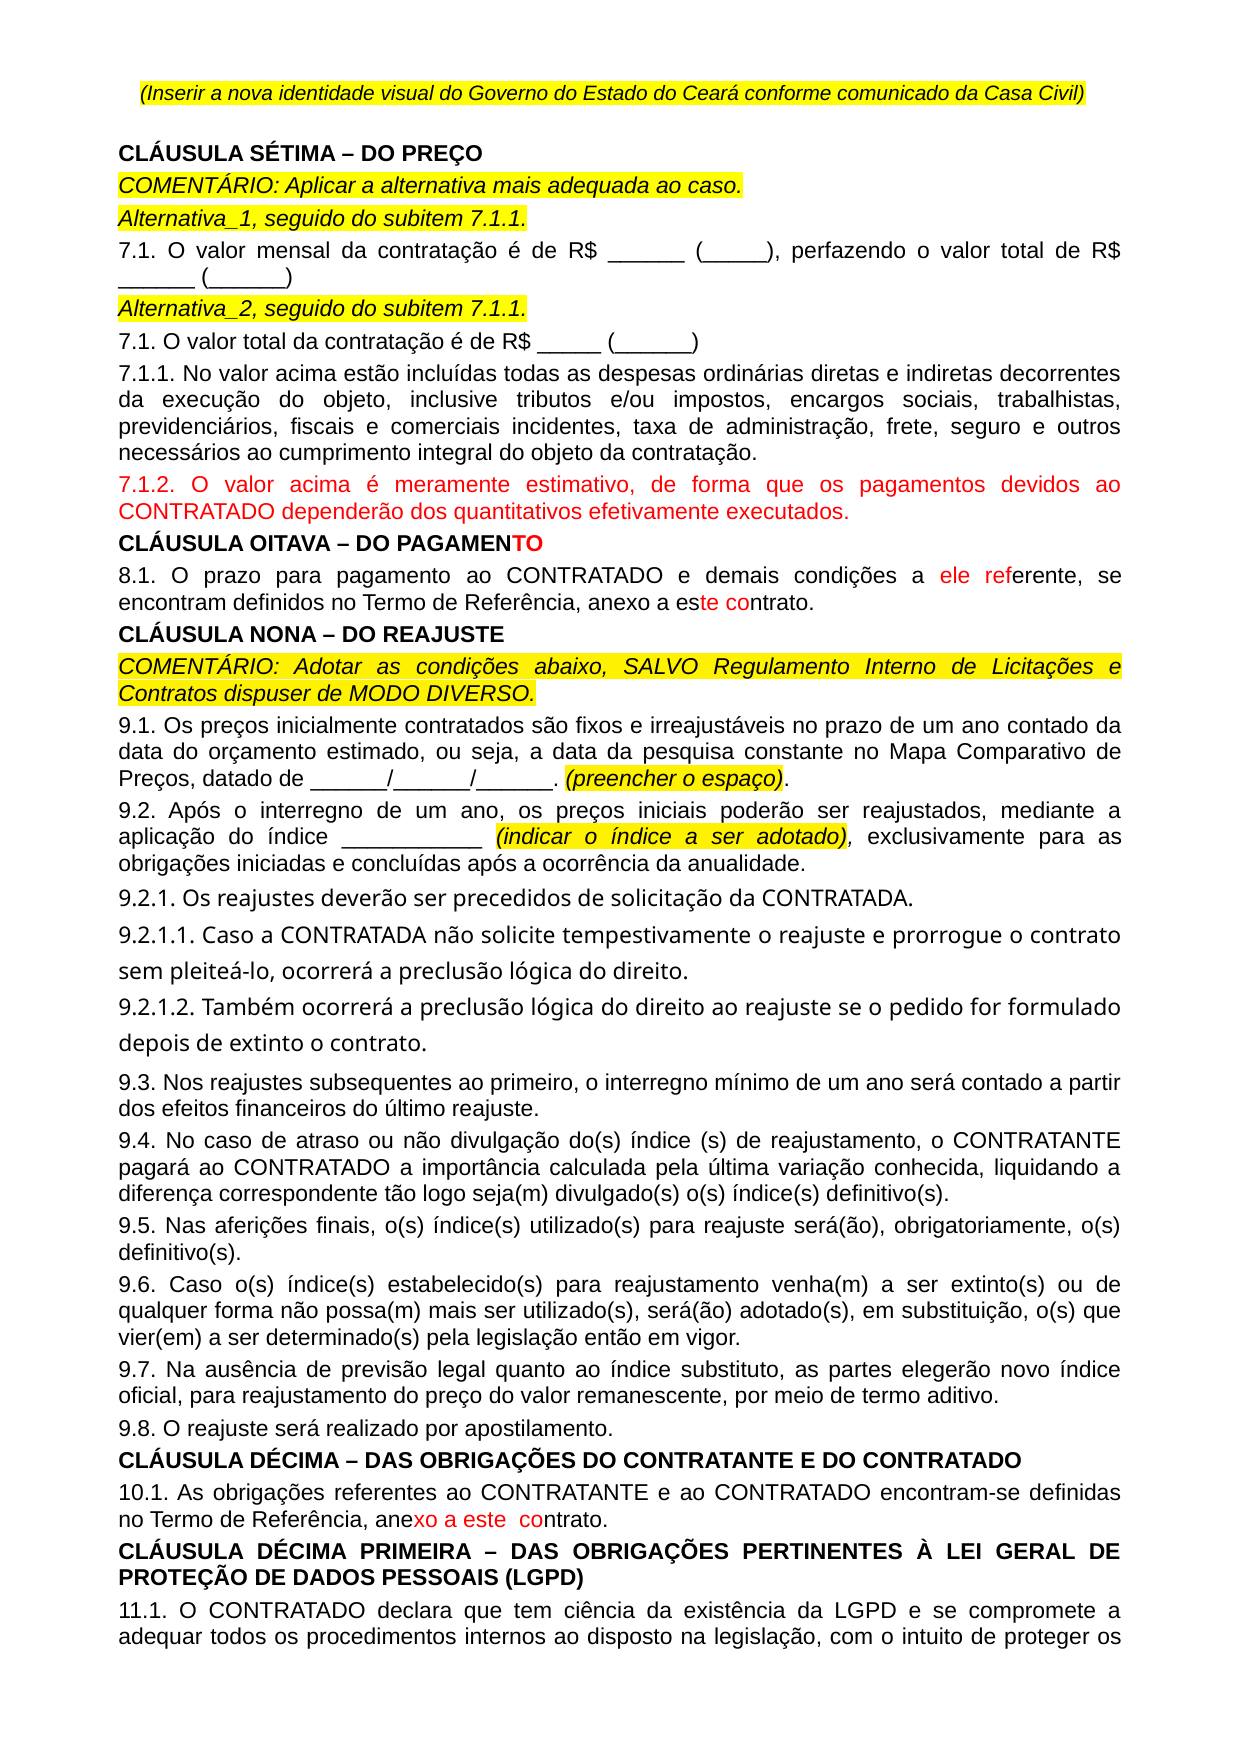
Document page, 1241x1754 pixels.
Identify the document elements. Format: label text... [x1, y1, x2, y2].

text CLÁUSULA OITAVA – DO PAGAMENTO [118, 530, 1122, 556]
text 9.2.1.1. Caso a CONTRATADA não solicite tempestivamente o reajuste e prorrogue o contrato sem pleiteá-lo, ocorrerá a preclusão lógica do direito. [118, 919, 1122, 986]
text 9.4. No caso de atraso ou não divulgação do(s) índice (s) de reajustamento, o CONTRATANTE pagará ao CONTRATADO a importância calculada pela última variação conhecida, liquidando a diferença correspondente tão logo seja(m) divulgado(s) o(s) índice(s) definitivo(s). [118, 1127, 1122, 1206]
text COMENTÁRIO: Aplicar a alternativa mais adequada ao caso. [118, 172, 1122, 198]
text Alternativa_2, seguido do subitem 7.1.1. [118, 295, 1122, 322]
text 8.1. O prazo para pagamento ao CONTRATADO e demais condições a ele referente, se encontram definidos no Termo de Referência, anexo a este contrato. [118, 562, 1122, 615]
text 9.1. Os preços inicialmente contratados são fixos e irreajustáveis no prazo de um ano contado da data do orçamento estimado, ou seja, a data da pesquisa constante no Mapa Comparativo de Preços, datado de ______/______/______. (preencher o espaço). [118, 712, 1122, 791]
list 11.1. O CONTRATADO declara que tem ciência da existência da LGPD e se compromete a adequar todos os procedimentos internos ao disposto na legislação, com o intuito de proteger os [118, 1597, 1122, 1649]
text 10.1. As obrigações referentes ao CONTRATANTE e ao CONTRATADO encontram-se definidas no Termo de Referência, anexo a este contrato. [118, 1479, 1122, 1532]
text CLÁUSULA SÉTIMA – DO PREÇO [118, 140, 1122, 166]
text 9.7. Na ausência de previsão legal quanto ao índice substituto, as partes elegerão novo índice oficial, para reajustamento do preço do valor remanescente, por meio de termo aditivo. [118, 1356, 1122, 1409]
text CLÁUSULA DÉCIMA PRIMEIRA – DAS OBRIGAÇÕES PERTINENTES À LEI GERAL DE PROTEÇÃO DE DADOS PESSOAIS (LGPD) [118, 1538, 1122, 1591]
text Alternativa_1, seguido do subitem 7.1.1. [118, 204, 1122, 231]
text 7.1.1. No valor acima estão incluídas todas as despesas ordinárias diretas e indiretas decorrentes da execução do objeto, inclusive tributos e/ou impostos, encargos sociais, trabalhistas, previdenciários, fiscais e comerciais incidentes, taxa de administração, frete, seguro e outros necessários ao cumprimento integral do objeto da contratação. [118, 360, 1122, 465]
text CLÁUSULA DÉCIMA – DAS OBRIGAÇÕES DO CONTRATANTE E DO CONTRATADO [118, 1447, 1122, 1473]
text 9.6. Caso o(s) índice(s) estabelecido(s) para reajustamento venha(m) a ser extinto(s) ou de qualquer forma não possa(m) mais ser utilizado(s), será(ão) adotado(s), em substituição, o(s) que vier(em) a ser determinado(s) pela legislação então em vigor. [118, 1271, 1122, 1350]
list 9.5. Nas aferições finais, o(s) índice(s) utilizado(s) para reajuste será(ão), obrigatoriamente, o(s) definitivo(s). [118, 1212, 1122, 1265]
text 7.1. O valor total da contratação é de R$ _____ (______) [118, 328, 1122, 354]
text 9.3. Nos reajustes subsequentes ao primeiro, o interregno mínimo de um ano será contado a partir dos efeitos financeiros do último reajuste. [118, 1069, 1122, 1121]
text 9.2. Após o interregno de um ano, os preços iniciais poderão ser reajustados, mediante a aplicação do índice ___________ (indicar o índice a ser adotado), exclusivamente para as obrigações iniciadas e concluídas após a ocorrência da anualidade. [118, 797, 1122, 876]
text COMENTÁRIO: Adotar as condições abaixo, SALVO Regulamento Interno de Licitações e Contratos dispuser de MODO DIVERSO. [118, 653, 1122, 706]
text 9.2.1.2. Também ocorrerá a preclusão lógica do direito ao reajuste se o pedido for formulado depois de extinto o contrato. [118, 991, 1122, 1058]
text 9.8. O reajuste será realizado por apostilamento. [118, 1415, 1122, 1441]
text 7.1.2. O valor acima é meramente estimativo, de forma que os pagamentos devidos ao CONTRATADO dependerão dos quantitativos efetivamente executados. [118, 471, 1122, 524]
text 7.1. O valor mensal da contratação é de R$ ______ (_____), perfazendo o valor total de R$ ______ (______) [118, 237, 1122, 289]
text 9.2.1. Os reajustes deverão ser precedidos de solicitação da CONTRATADA. [118, 882, 1122, 913]
text CLÁUSULA NONA – DO REAJUSTE [118, 621, 1122, 647]
